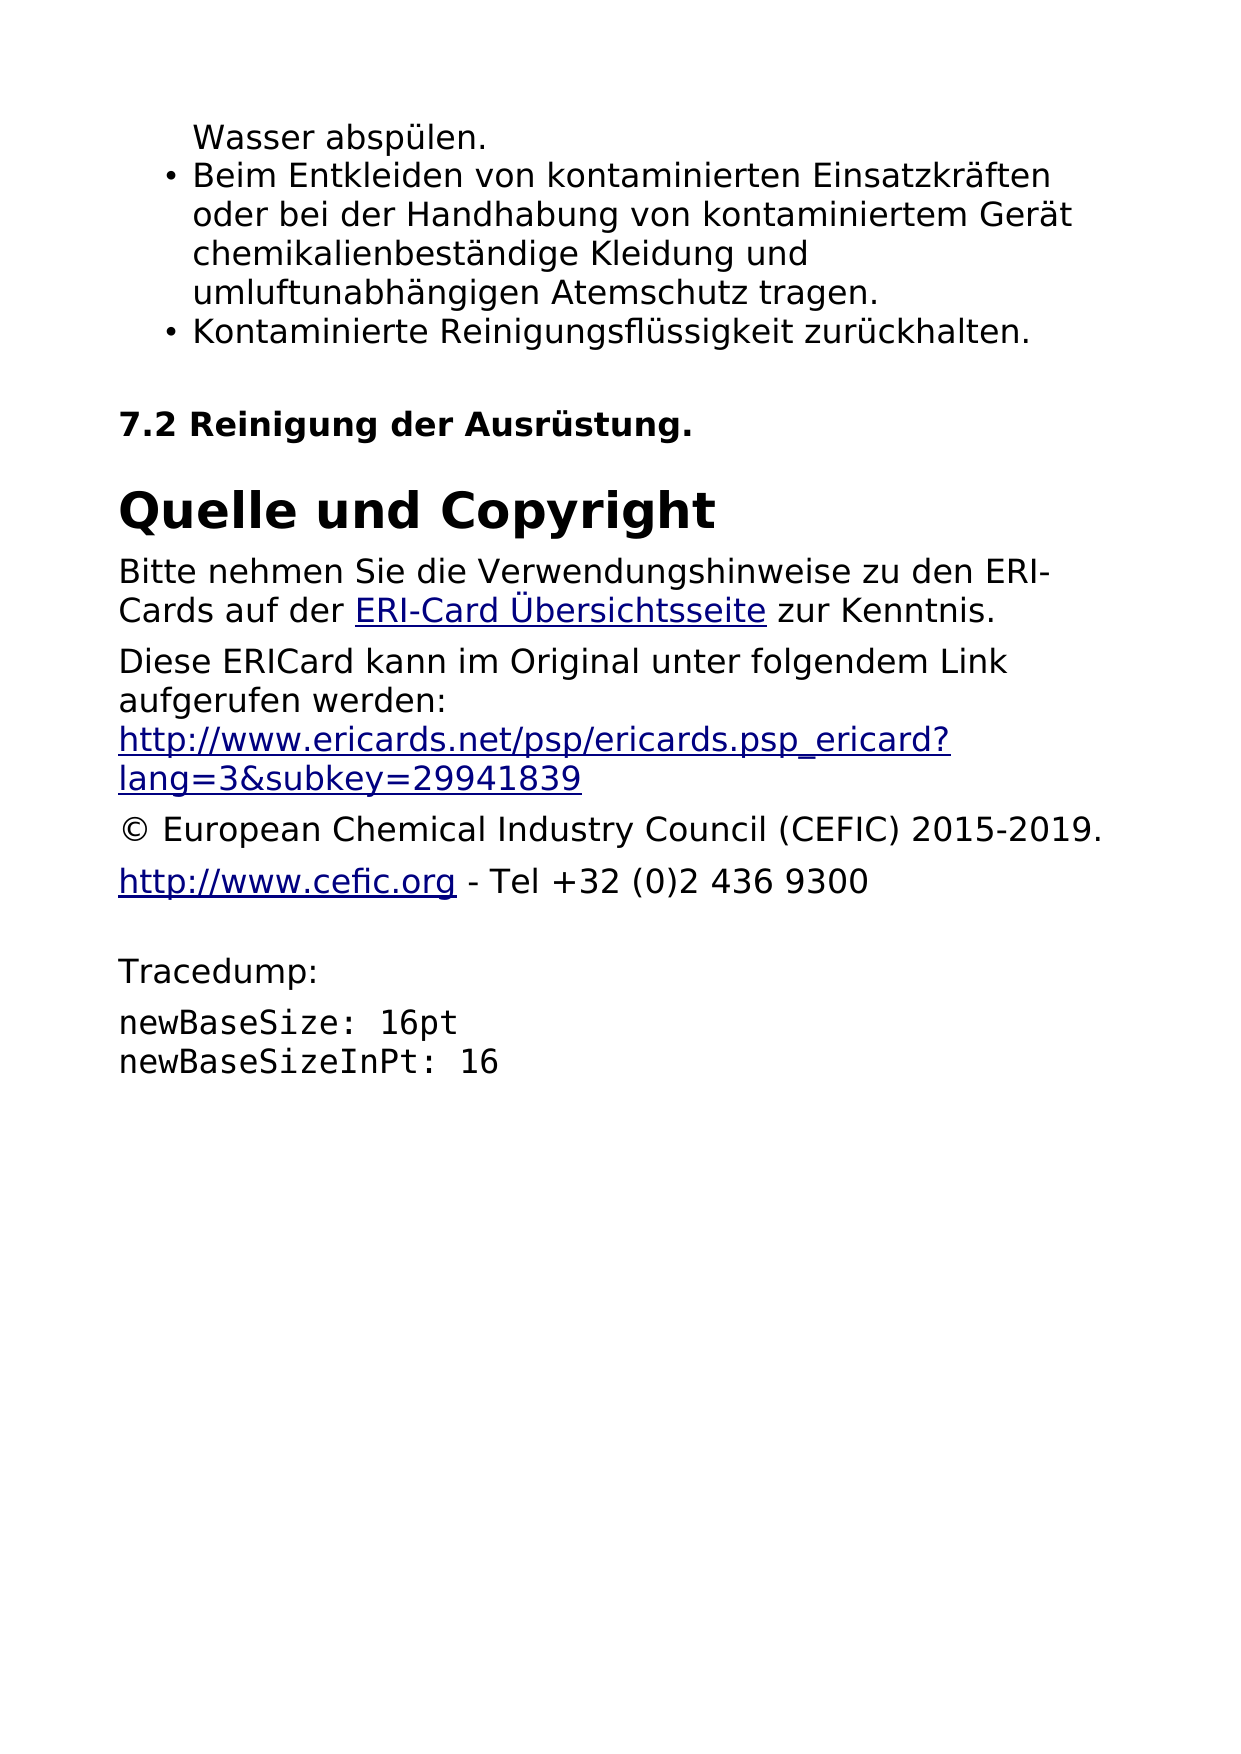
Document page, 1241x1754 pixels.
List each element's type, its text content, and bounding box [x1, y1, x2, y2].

text http://www.cefic.org - Tel +32 (0)2 436 9300 [118, 862, 1122, 901]
text newBaseSize: 16pt newBaseSizeInPt: 16 [118, 1004, 1122, 1082]
text Diese ERICard kann im Original unter folgendem Link aufgerufen werden: http://www.ericards.net/psp/ericards.psp_ericard?lang=3&subkey=29941839 [118, 643, 1122, 798]
text Bitte nehmen Sie die Verwendungshinweise zu den ERI-Cards auf der ERI-Card Übersichtsseite zur Kenntnis. [118, 553, 1122, 631]
text Tracedump: [118, 914, 1122, 991]
list Beim Entkleiden von kontaminierten Einsatzkräften oder bei der Handhabung von kontaminiertem Gerät chemikalienbeständige Kleidung und umluftunabhängigen Atemschutz tragen. [177, 157, 1122, 312]
subtitle 7.2 Reinigung der Ausrüstung. [118, 406, 1122, 444]
text © European Chemical Industry Council (CEFIC) 2015-2019. [118, 811, 1122, 850]
subtitle Quelle und Copyright [118, 482, 1122, 540]
list Kontaminierte Reinigungsflüssigkeit zurückhalten. [177, 312, 1122, 351]
list Wasser abspülen. [177, 118, 1122, 157]
